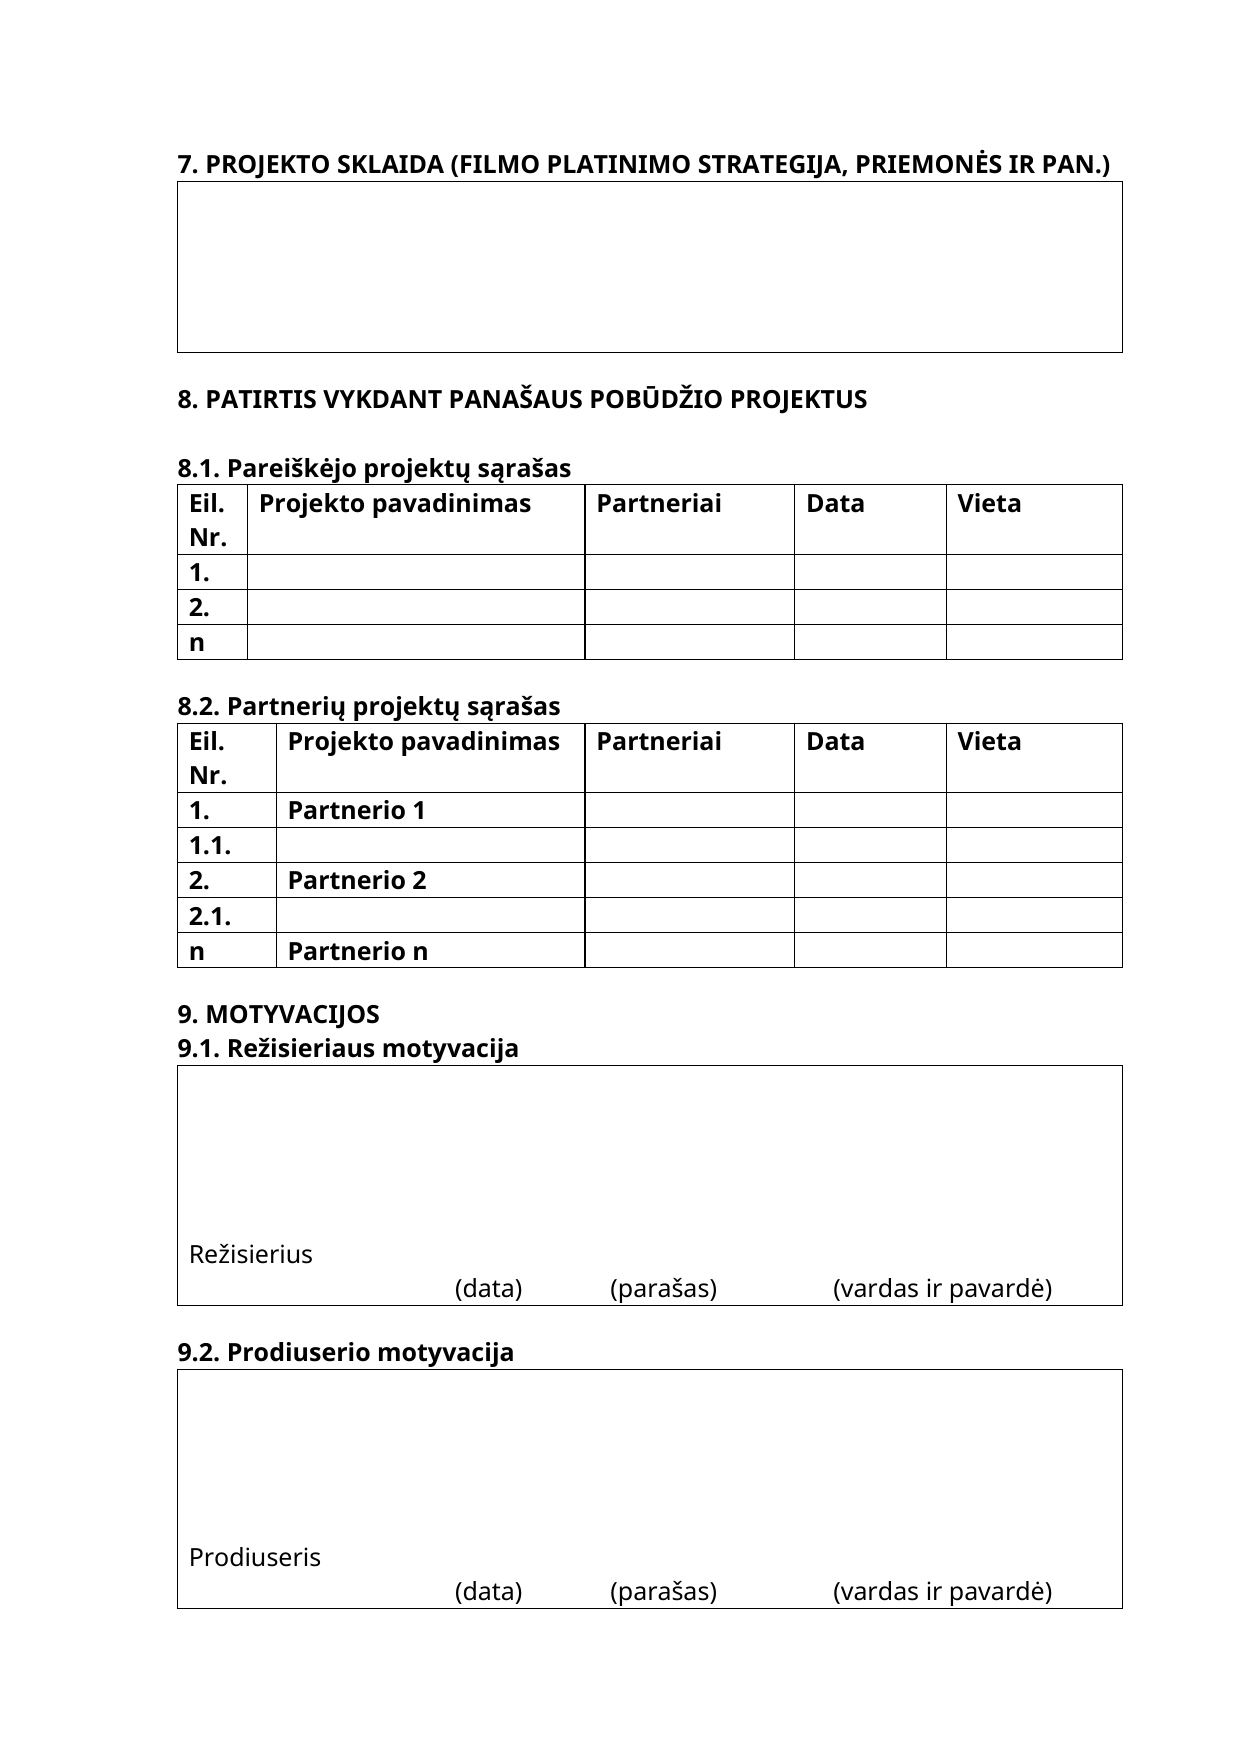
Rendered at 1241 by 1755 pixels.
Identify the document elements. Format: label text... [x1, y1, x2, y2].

table_cell 2. [178, 863, 276, 897]
table_header Eil. Nr. [178, 485, 247, 553]
table_cell Partnerio 1 [277, 793, 584, 827]
table_cell [947, 933, 1122, 967]
table_cell [248, 555, 584, 588]
table_cell 1. [178, 793, 276, 827]
table_cell Partnerio n [277, 933, 584, 967]
table_cell [586, 863, 794, 897]
table_cell 1. [178, 555, 247, 588]
table_cell (data) [413, 1574, 563, 1608]
table_cell [586, 828, 794, 862]
table_cell [586, 898, 794, 932]
table_cell [586, 793, 794, 827]
table_cell 2. [178, 590, 247, 624]
text 9. MOTYVACIJOS [177, 997, 1122, 1031]
table_cell n [178, 933, 276, 967]
table_cell [564, 1540, 763, 1574]
table_header Vieta [947, 724, 1122, 792]
table_header [178, 182, 1122, 352]
table_cell [248, 590, 584, 624]
table_cell [947, 863, 1122, 897]
table_cell [586, 933, 794, 967]
table_cell [413, 1540, 563, 1574]
table_cell [947, 590, 1122, 624]
table_cell [586, 590, 794, 624]
table_header Projekto pavadinimas [277, 724, 584, 792]
table_cell n [178, 625, 247, 659]
table_cell [795, 555, 946, 588]
table_cell [277, 828, 584, 862]
table_cell [564, 1237, 763, 1271]
text 7. PROJEKTO SKLAIDA (FILMO PLATINIMO STRATEGIJA, PRIEMONĖS IR PAN.) [177, 147, 1122, 181]
table_cell [795, 625, 946, 659]
table_cell [795, 828, 946, 862]
table_header Vieta [947, 485, 1122, 553]
table_cell 1.1. [178, 828, 276, 862]
table_cell [178, 1574, 413, 1608]
table_cell [947, 625, 1122, 659]
table_cell [947, 555, 1122, 588]
table_cell [413, 1237, 563, 1271]
table_cell [947, 898, 1122, 932]
table_cell Partnerio 2 [277, 863, 584, 897]
table_header Eil. Nr. [178, 724, 276, 792]
table_cell [795, 590, 946, 624]
text 9.2. Prodiuserio motyvacija [177, 1334, 1122, 1368]
table_cell [277, 898, 584, 932]
text 8.1. Pareiškėjo projektų sąrašas [177, 450, 1122, 484]
text 8.2. Partnerių projektų sąrašas [177, 688, 1122, 723]
table_cell [178, 1271, 413, 1305]
table_cell (data) [413, 1271, 563, 1305]
table_cell [586, 625, 794, 659]
table_cell (vardas ir pavardė) [764, 1574, 1122, 1608]
table_header Data [795, 724, 946, 792]
text 8. PATIRTIS VYKDANT PANAŠAUS POBŪDŽIO PROJEKTUS [177, 382, 1122, 416]
table_cell [586, 555, 794, 588]
table_cell [947, 828, 1122, 862]
table_header Partneriai [586, 485, 794, 553]
table_cell [795, 933, 946, 967]
table_cell (vardas ir pavardė) [764, 1271, 1122, 1305]
table_cell (parašas) [564, 1574, 763, 1608]
table_cell [795, 793, 946, 827]
table_cell Režisierius [178, 1237, 413, 1271]
table_cell [764, 1237, 1122, 1271]
table_cell Prodiuseris [178, 1540, 413, 1574]
table_cell (parašas) [564, 1271, 763, 1305]
table_header Projekto pavadinimas [248, 485, 584, 553]
table_header [178, 1066, 1122, 1237]
table_cell [248, 625, 584, 659]
table_cell [795, 898, 946, 932]
table_cell [947, 793, 1122, 827]
table_header Partneriai [586, 724, 794, 792]
table_header [178, 1370, 1122, 1540]
text 9.1. Režisieriaus motyvacija [177, 1031, 1122, 1065]
table_cell [795, 863, 946, 897]
table_cell 2.1. [178, 898, 276, 932]
table_header Data [795, 485, 946, 553]
table_cell [764, 1540, 1122, 1574]
